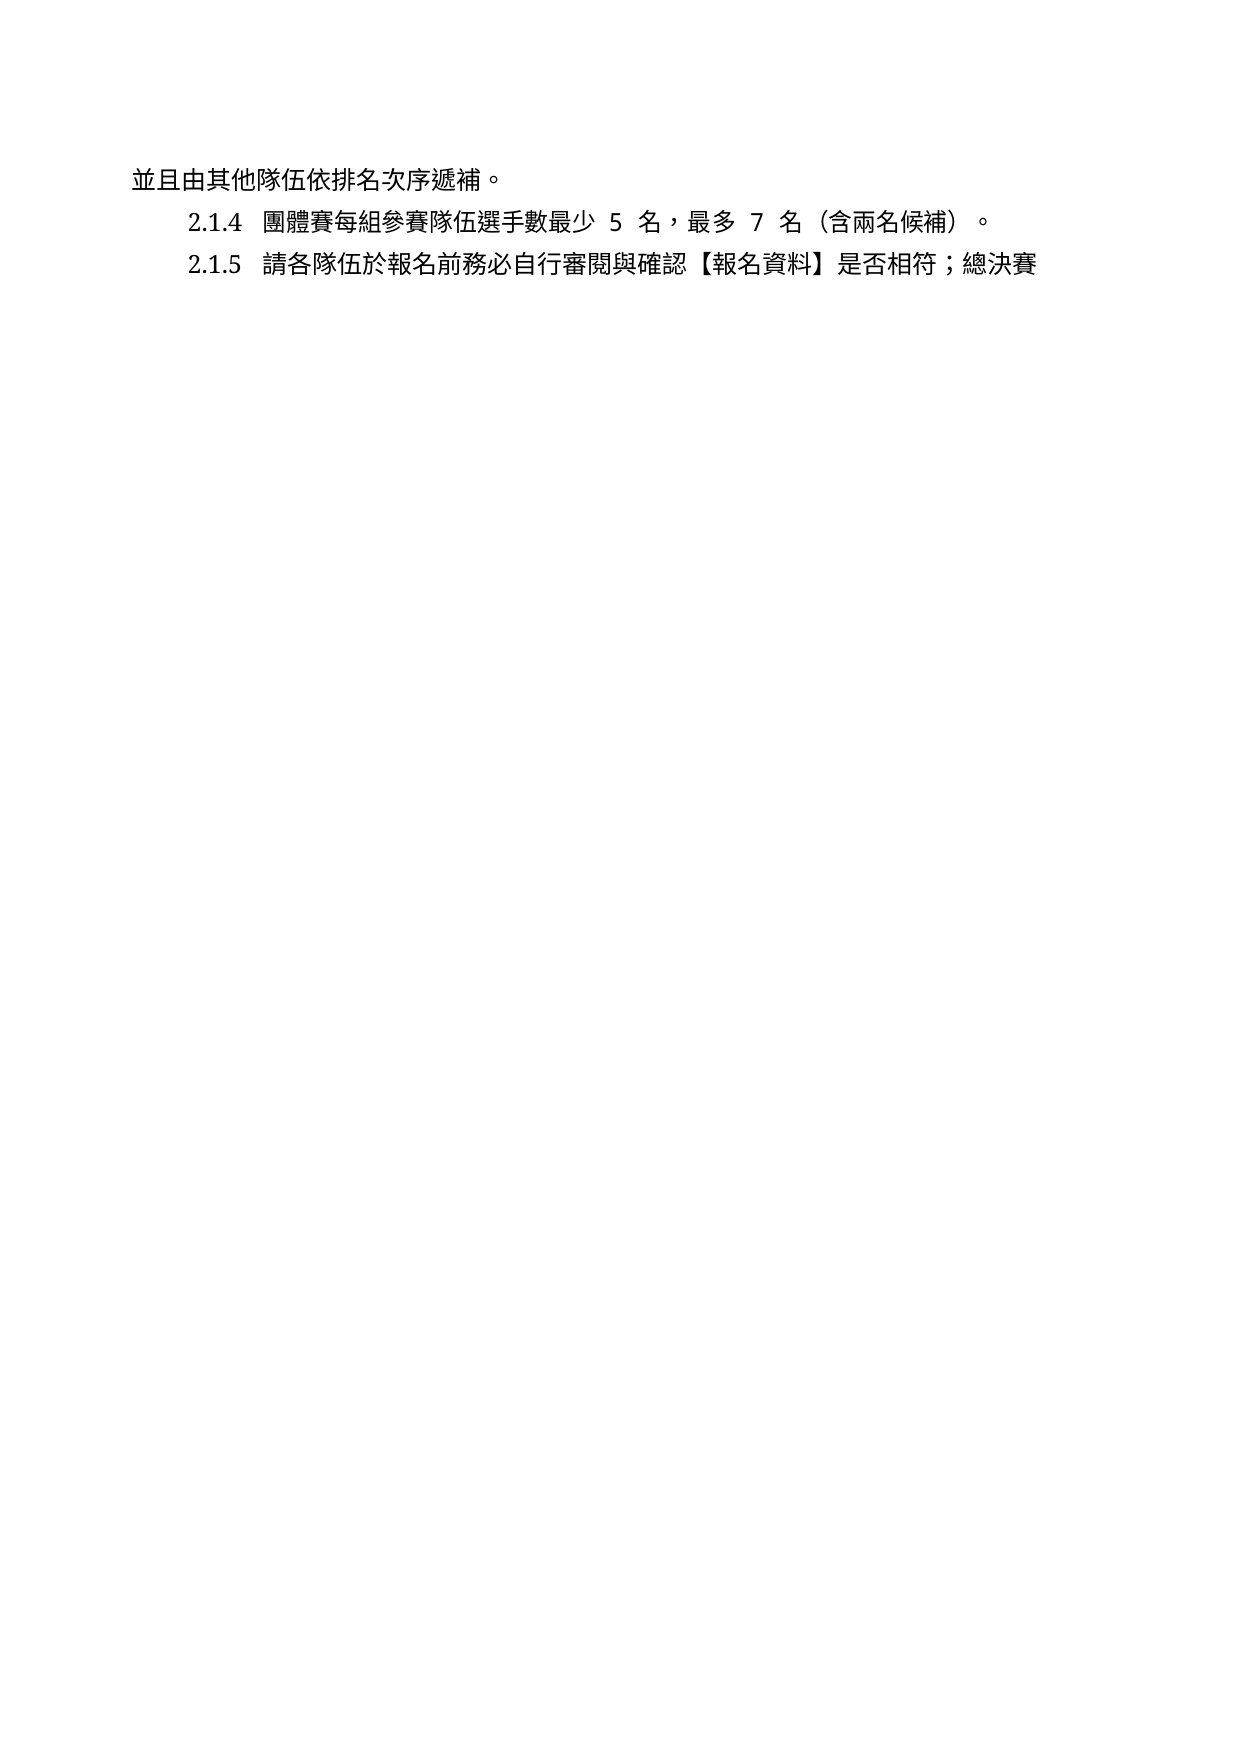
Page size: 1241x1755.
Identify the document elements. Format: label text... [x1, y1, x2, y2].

list 請各隊伍於報名前務必自行審閱與確認【報名資料】是否相符；總決賽 [187, 244, 1066, 280]
list 並且由其他隊伍依排名次序遞補。 [56, 160, 1038, 197]
list 團體賽每組參賽隊伍選手數最少 5 名，最多 7 名（含兩名候補）。 [187, 202, 1066, 239]
